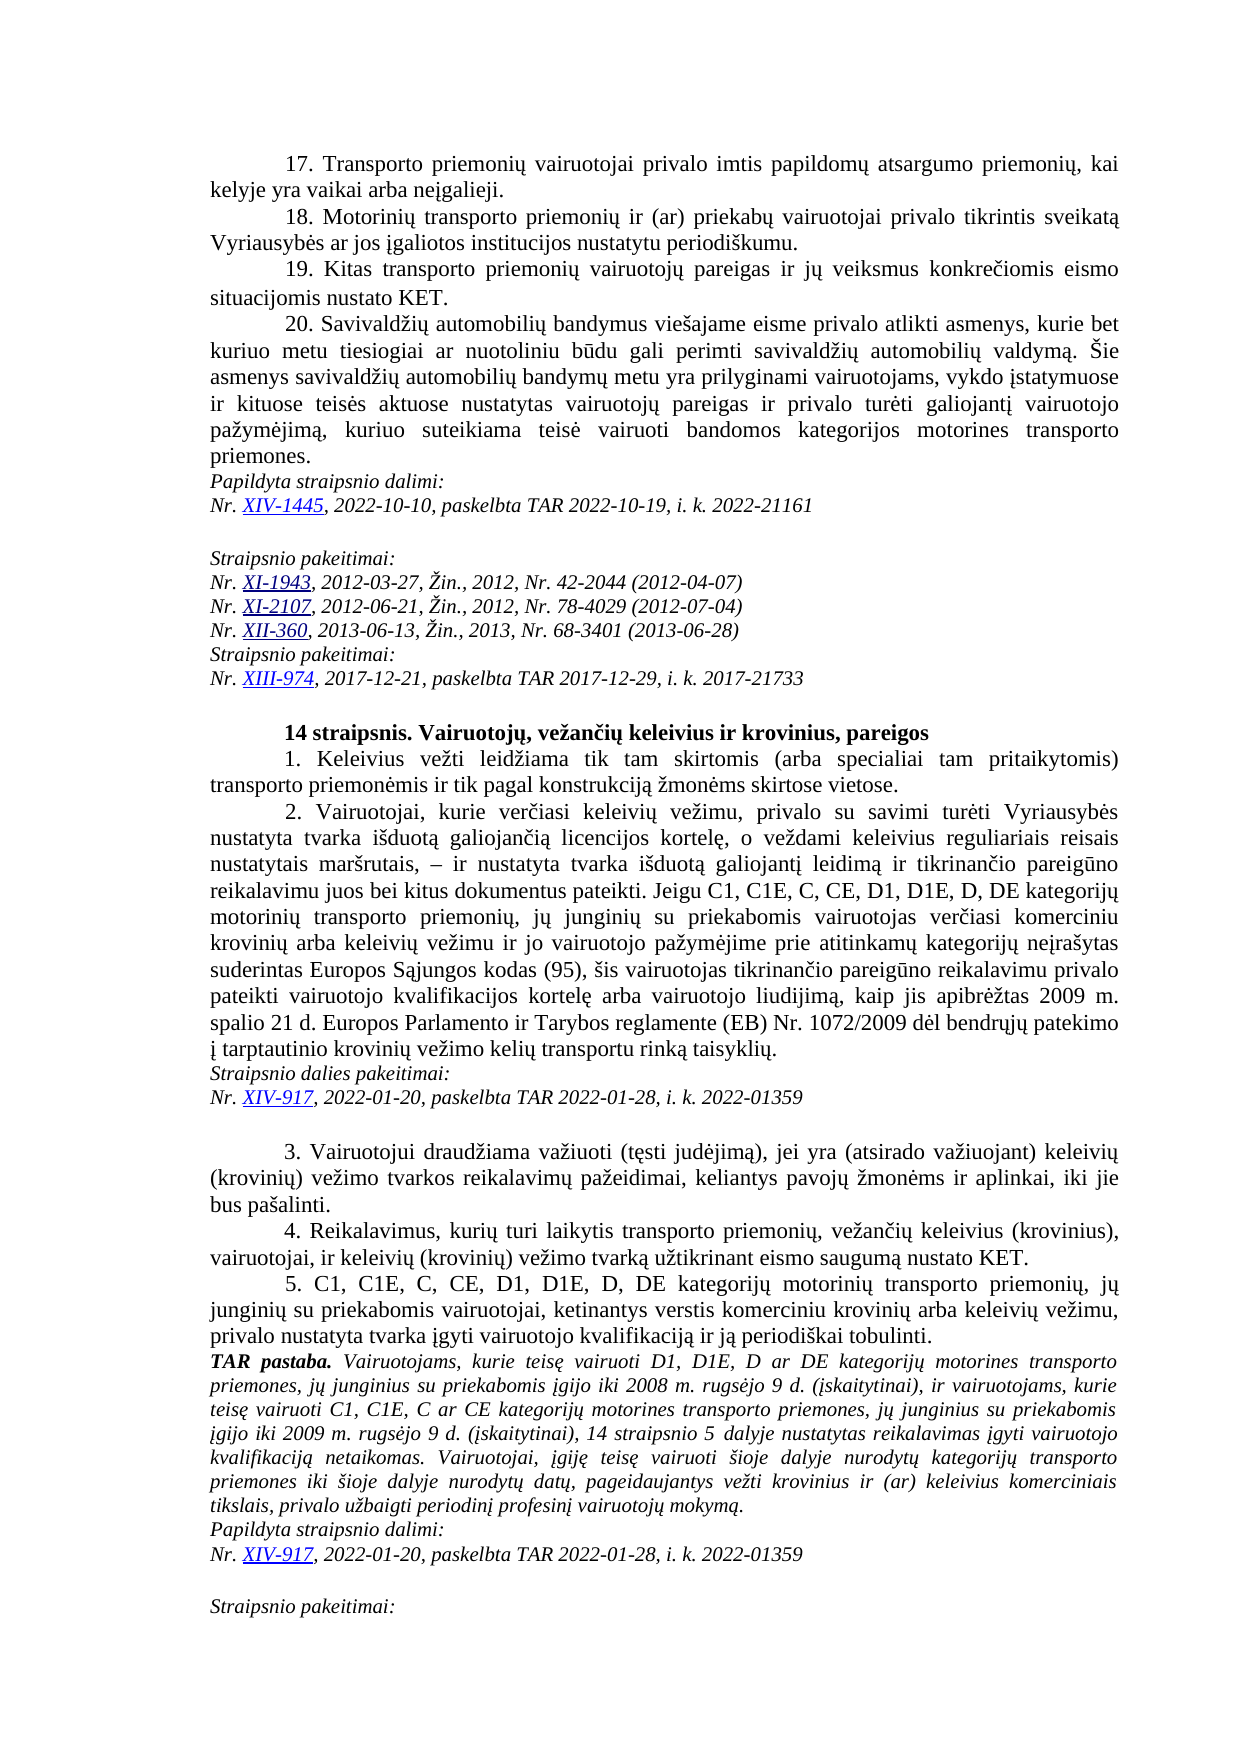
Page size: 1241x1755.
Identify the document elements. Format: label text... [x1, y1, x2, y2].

text 18. Motorinių transporto priemonių ir (ar) priekabų vairuotojai privalo tikrintis sveikatą Vyriausybės ar jos įgaliotos institucijos nustatytu periodiškumu. [210, 203, 1120, 255]
text Straipsnio dalies pakeitimai: [210, 1061, 1120, 1085]
text Straipsnio pakeitimai: [210, 546, 1120, 569]
text Straipsnio pakeitimai: [210, 1594, 1120, 1618]
text Nr. XIV-1445, 2022-10-10, paskelbta TAR 2022-10-19, i. k. 2022-21161 [210, 493, 1120, 517]
text Straipsnio pakeitimai: [210, 642, 1120, 666]
text Papildyta straipsnio dalimi: [210, 469, 1120, 493]
text Nr. XII-360, 2013-06-13, Žin., 2013, Nr. 68-3401 (2013-06-28) [210, 618, 1120, 642]
text 19. Kitas transporto priemonių vairuotojų pareigas ir jų veiksmus konkrečiomis eismo situacijomis nustato KET. [210, 255, 1120, 311]
text 4. Reikalavimus, kurių turi laikytis transporto priemonių, vežančių keleivius (krovinius), vairuotojai, ir keleivių (krovinių) vežimo tvarką užtikrinant eismo saugumą nustato KET. [210, 1217, 1120, 1270]
text 14 straipsnis. Vairuotojų, vežančių keleivius ir krovinius, pareigos [210, 719, 1120, 745]
text 17. Transporto priemonių vairuotojai privalo imtis papildomų atsargumo priemonių, kai kelyje yra vaikai arba neįgalieji. [210, 150, 1120, 203]
text 5. C1, C1E, C, CE, D1, D1E, D, DE kategorijų motorinių transporto priemonių, jų junginių su priekabomis vairuotojai, ketinantys verstis komerciniu krovinių arba keleivių vežimu, privalo nustatyta tvarka įgyti vairuotojo kvalifikaciją ir ją periodiškai tobulinti. [210, 1270, 1120, 1349]
text 20. Savivaldžių automobilių bandymus viešajame eisme privalo atlikti asmenys, kurie bet kuriuo metu tiesiogiai ar nuotoliniu būdu gali perimti savivaldžių automobilių valdymą. Šie asmenys savivaldžių automobilių bandymų metu yra prilyginami vairuotojams, vykdo įstatymuose ir kituose teisės aktuose nustatytas vairuotojų pareigas ir privalo turėti galiojantį vairuotojo pažymėjimą, kuriuo suteikiama teisė vairuoti bandomos kategorijos motorines transporto priemones. [210, 311, 1120, 469]
text Nr. XIV-917, 2022-01-20, paskelbta TAR 2022-01-28, i. k. 2022-01359 [210, 1541, 1120, 1566]
text Nr. XI-2107, 2012-06-21, Žin., 2012, Nr. 78-4029 (2012-07-04) [210, 594, 1120, 618]
text 3. Vairuotojui draudžiama važiuoti (tęsti judėjimą), jei yra (atsirado važiuojant) keleivių (krovinių) vežimo tvarkos reikalavimų pažeidimai, keliantys pavojų žmonėms ir aplinkai, iki jie bus pašalinti. [210, 1138, 1120, 1217]
text Papildyta straipsnio dalimi: [210, 1517, 1120, 1541]
text Nr. XIV-917, 2022-01-20, paskelbta TAR 2022-01-28, i. k. 2022-01359 [210, 1085, 1120, 1109]
text Nr. XIII-974, 2017-12-21, paskelbta TAR 2017-12-29, i. k. 2017-21733 [210, 666, 1120, 690]
text Nr. XI-1943, 2012-03-27, Žin., 2012, Nr. 42-2044 (2012-04-07) [210, 569, 1120, 594]
text TAR pastaba. Vairuotojams, kurie teisę vairuoti D1, D1E, D ar DE kategorijų motorines transporto priemones, jų junginius su priekabomis įgijo iki 2008 m. rugsėjo 9 d. (įskaitytinai), ir vairuotojams, kurie teisę vairuoti C1, C1E, C ar CE kategorijų motorines transporto priemones, jų junginius su priekabomis įgijo iki 2009 m. rugsėjo 9 d. (įskaitytinai), 14 straipsnio 5 dalyje nustatytas reikalavimas įgyti vairuotojo kvalifikaciją netaikomas. Vairuotojai, įgiję teisę vairuoti šioje dalyje nurodytų kategorijų transporto priemones iki šioje dalyje nurodytų datų, pageidaujantys vežti krovinius ir (ar) keleivius komerciniais tikslais, privalo užbaigti periodinį profesinį vairuotojų mokymą. [210, 1349, 1120, 1517]
text 2. Vairuotojai, kurie verčiasi keleivių vežimu, privalo su savimi turėti Vyriausybės nustatyta tvarka išduotą galiojančią licencijos kortelę, o veždami keleivius reguliariais reisais nustatytais maršrutais, – ir nustatyta tvarka išduotą galiojantį leidimą ir tikrinančio pareigūno reikalavimu juos bei kitus dokumentus pateikti. Jeigu C1, C1E, C, CE, D1, D1E, D, DE kategorijų motorinių transporto priemonių, jų junginių su priekabomis vairuotojas verčiasi komerciniu krovinių arba keleivių vežimu ir jo vairuotojo pažymėjime prie atitinkamų kategorijų neįrašytas suderintas Europos Sąjungos kodas (95), šis vairuotojas tikrinančio pareigūno reikalavimu privalo pateikti vairuotojo kvalifikacijos kortelę arba vairuotojo liudijimą, kaip jis apibrėžtas 2009 m. spalio 21 d. Europos Parlamento ir Tarybos reglamente (EB) Nr. 1072/2009 dėl bendrųjų patekimo į tarptautinio krovinių vežimo kelių transportu rinką taisyklių. [210, 798, 1120, 1061]
text 1. Keleivius vežti leidžiama tik tam skirtomis (arba specialiai tam pritaikytomis) transporto priemonėmis ir tik pagal konstrukciją žmonėms skirtose vietose. [210, 745, 1120, 798]
